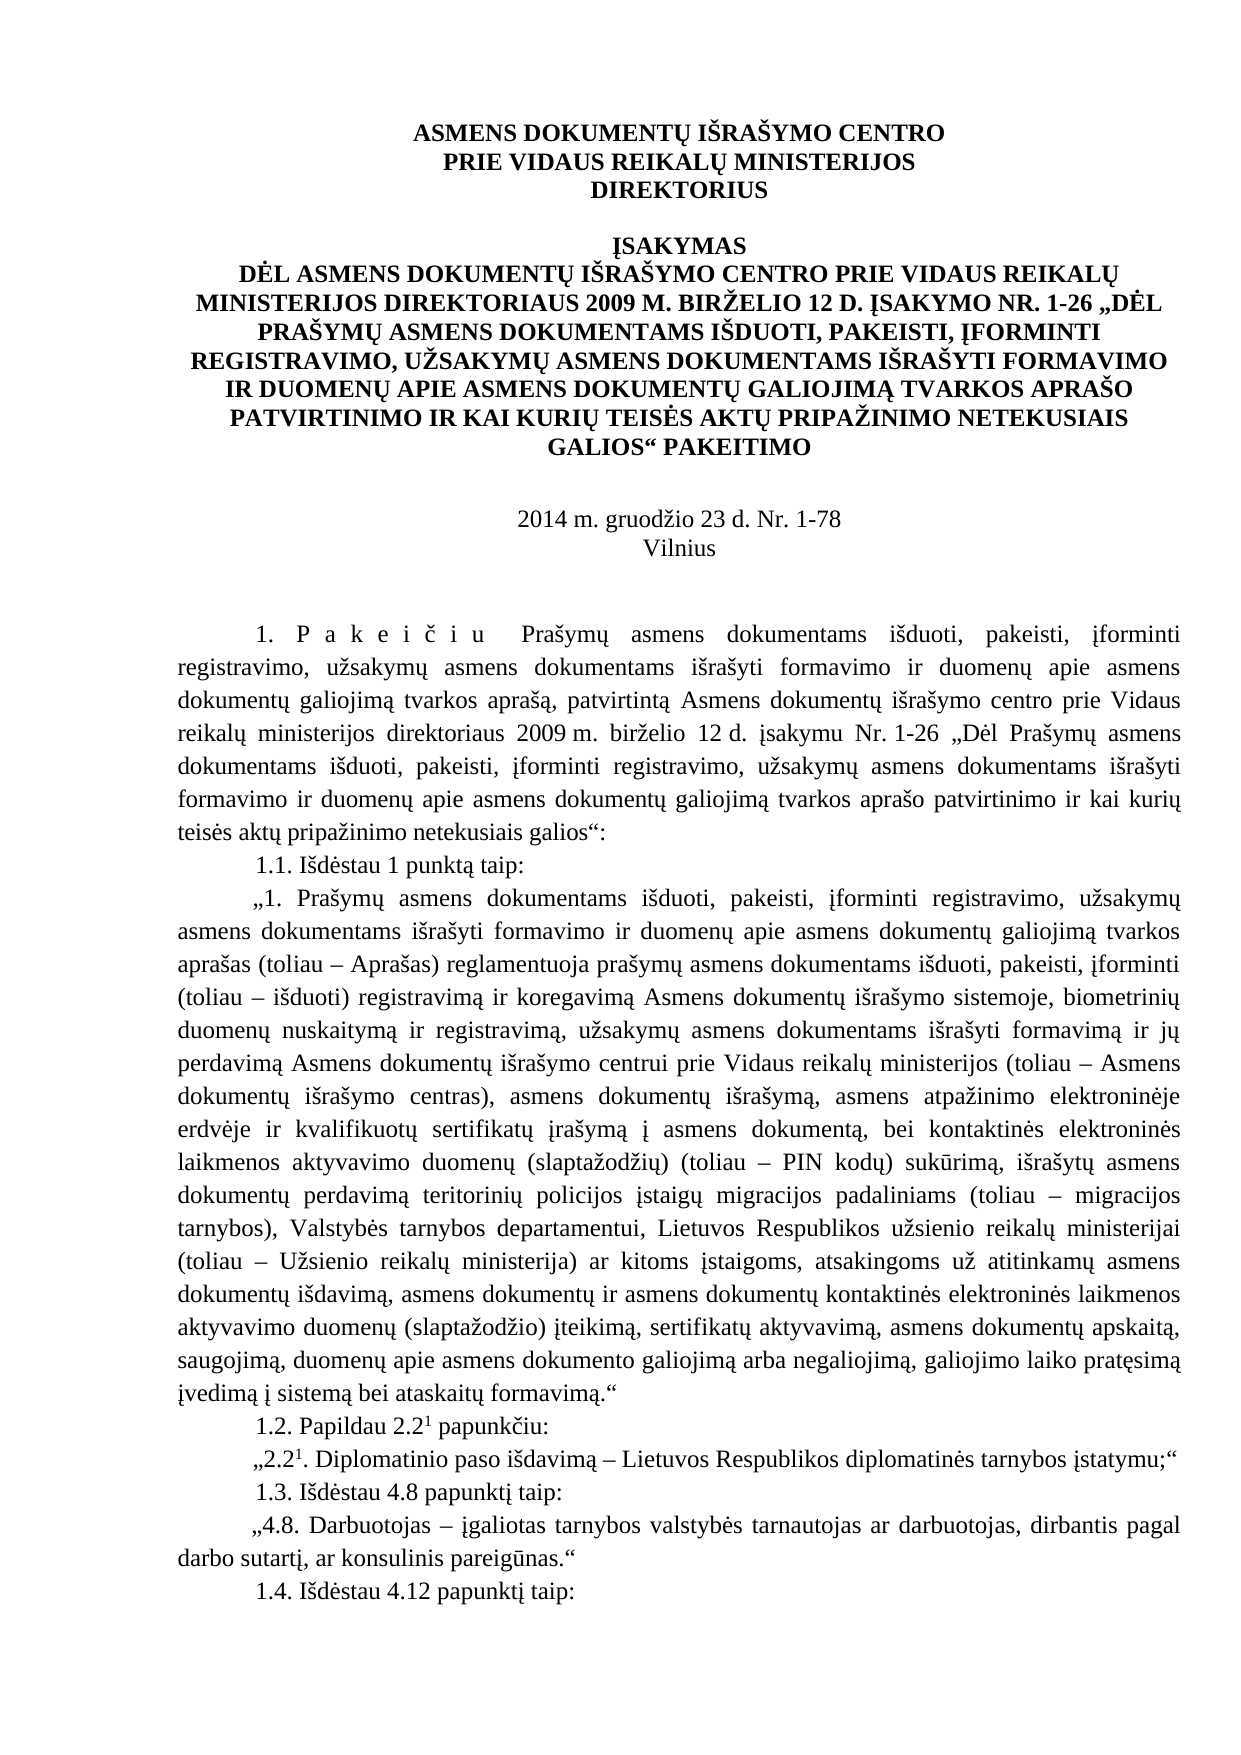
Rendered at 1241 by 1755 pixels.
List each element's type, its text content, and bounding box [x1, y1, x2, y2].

text 1.2. Papildau 2.21 papunkčiu: [255, 1411, 1181, 1440]
text ĮSAKYMAS [177, 231, 1181, 259]
text 1.4. Išdėstau 4.12 papunktį taip: [255, 1576, 1181, 1605]
text 2014 m. gruodžio 23 d. Nr. 1-78 [177, 504, 1181, 533]
text 1.1. Išdėstau 1 punktą taip: [255, 850, 1181, 879]
text DIREKTORIUS [177, 176, 1181, 204]
text „1. Prašymų asmens dokumentams išduoti, pakeisti, įforminti registravimo, užsakymų asmens dokumentams išrašyti formavimo ir duomenų apie asmens dokumentų galiojimą tvarkos aprašas (toliau – Aprašas) reglamentuoja prašymų asmens dokumentams išduoti, pakeisti, įforminti (toliau – išduoti) registravimą ir koregavimą Asmens dokumentų išrašymo sistemoje, biometrinių duomenų nuskaitymą ir registravimą, užsakymų asmens dokumentams išrašyti formavimą ir jų perdavimą Asmens dokumentų išrašymo centrui prie Vidaus reikalų ministerijos (toliau – Asmens dokumentų išrašymo centras), asmens dokumentų išrašymą, asmens atpažinimo elektroninėje erdvėje ir kvalifikuotų sertifikatų įrašymą į asmens dokumentą, bei kontaktinės elektroninės laikmenos aktyvavimo duomenų (slaptažodžių) (toliau – PIN kodų) sukūrimą, išrašytų asmens dokumentų perdavimą teritorinių policijos įstaigų migracijos padaliniams (toliau – migracijos tarnybos), Valstybės tarnybos departamentui, Lietuvos Respublikos užsienio reikalų ministerijai (toliau – Užsienio reikalų ministerija) ar kitoms įstaigoms, atsakingoms už atitinkamų asmens dokumentų išdavimą, asmens dokumentų ir asmens dokumentų kontaktinės elektroninės laikmenos aktyvavimo duomenų (slaptažodžio) įteikimą, sertifikatų aktyvavimą, asmens dokumentų apskaitą, saugojimą, duomenų apie asmens dokumento galiojimą arba negaliojimą, galiojimo laiko pratęsimą įvedimą į sistemą bei ataskaitų formavimą.“ [177, 883, 1181, 1407]
text 1. Pakeičiu Prašymų asmens dokumentams išduoti, pakeisti, įforminti registravimo, užsakymų asmens dokumentams išrašyti formavimo ir duomenų apie asmens dokumentų galiojimą tvarkos aprašą, patvirtintą Asmens dokumentų išrašymo centro prie Vidaus reikalų ministerijos direktoriaus 2009 m. birželio 12 d. įsakymu Nr. 1-26 „Dėl Prašymų asmens dokumentams išduoti, pakeisti, įforminti registravimo, užsakymų asmens dokumentams išrašyti formavimo ir duomenų apie asmens dokumentų galiojimą tvarkos aprašo patvirtinimo ir kai kurių teisės aktų pripažinimo netekusiais galios“: [177, 619, 1181, 846]
text „4.8. Darbuotojas – įgaliotas tarnybos valstybės tarnautojas ar darbuotojas, dirbantis pagal darbo sutartį, ar konsulinis pareigūnas.“ [177, 1510, 1181, 1572]
text „2.21. Diplomatinio paso išdavimą – Lietuvos Respublikos diplomatinės tarnybos įstatymu;“ [177, 1444, 1181, 1473]
text DĖL ASMENS DOKUMENTŲ IŠRAŠYMO CENTRO PRIE VIDAUS REIKALŲ MINISTERIJOS DIREKTORIAUS 2009 M. BIRŽELIO 12 D. ĮSAKYMO NR. 1-26 „DĖL PRAŠYMŲ ASMENS DOKUMENTAMS IŠDUOTI, PAKEISTI, ĮFORMINTI REGISTRAVIMO, UŽSAKYMŲ ASMENS DOKUMENTAMS IŠRAŠYTI FORMAVIMO IR DUOMENŲ APIE ASMENS DOKUMENTŲ GALIOJIMĄ TVARKOS APRAŠO PATVIRTINIMO IR KAI KURIŲ TEISĖS AKTŲ PRIPAŽINIMO NETEKUSIAIS GALIOS“ PAKEITIMO [177, 259, 1181, 461]
text PRIE VIDAUS REIKALŲ MINISTERIJOS [177, 147, 1181, 176]
text Vilnius [177, 533, 1181, 561]
text ASMENS DOKUMENTŲ IŠRAŠYMO CENTRO [177, 118, 1181, 147]
text 1.3. Išdėstau 4.8 papunktį taip: [255, 1477, 1181, 1506]
